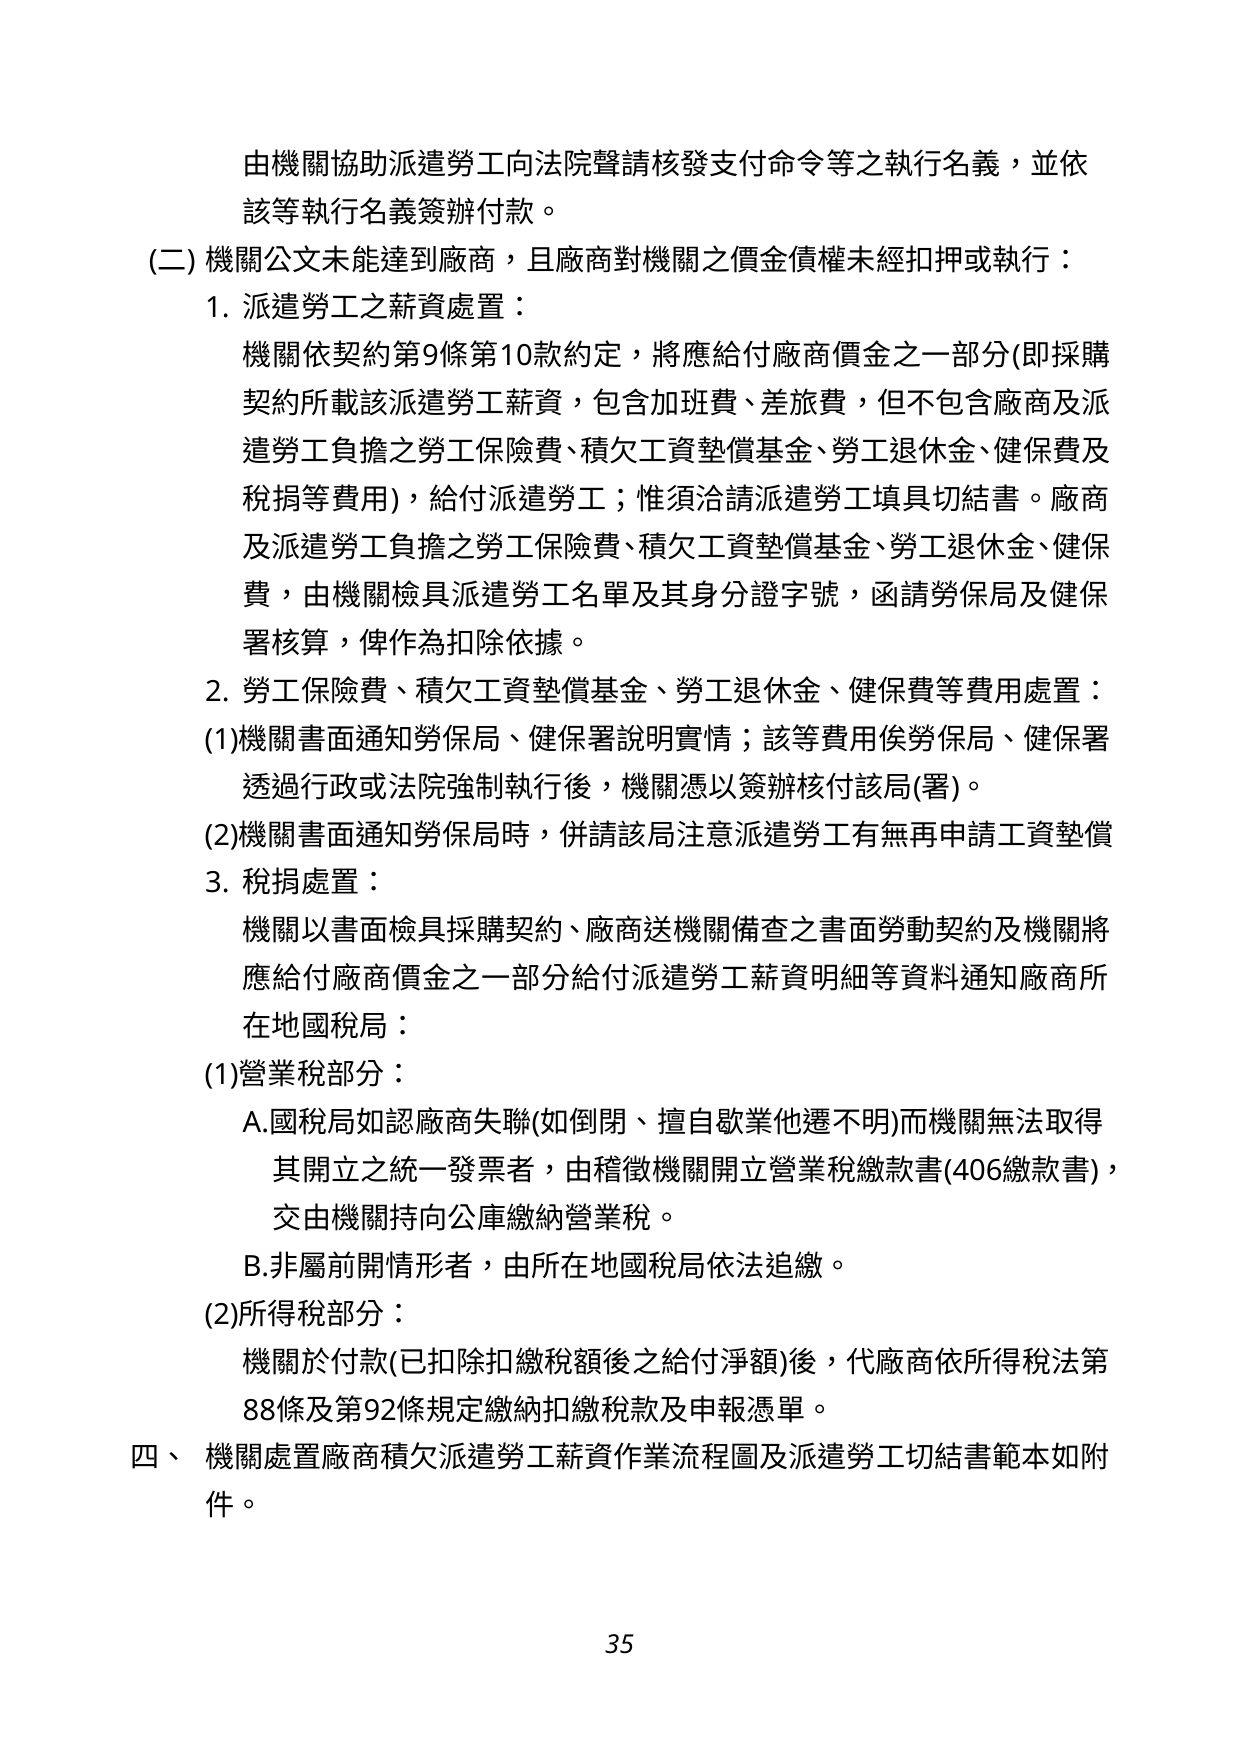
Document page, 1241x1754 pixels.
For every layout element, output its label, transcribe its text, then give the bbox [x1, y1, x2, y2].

list 機關公文未能達到廠商，且廠商對機關之價金債權未經扣押或執行： [149, 232, 1110, 279]
text 機關以書面檢具採購契約、廠商送機關備查之書面勞動契約及機關將應給付廠商價金之一部分給付派遣勞工薪資明細等資料通知廠商所在地國稅局： [242, 902, 1110, 1046]
text (2)所得稅部分： [204, 1286, 1110, 1334]
list 勞工保險費、積欠工資墊償基金、勞工退休金、健保費等費用處置： [205, 663, 1110, 711]
text A.國稅局如認廠商失聯(如倒閉、擅自歇業他遷不明)而機關無法取得其開立之統一發票者，由稽徵機關開立營業稅繳款書(406繳款書)，交由機關持向公庫繳納營業稅。 [242, 1094, 1110, 1238]
list 派遣勞工之薪資處置： [205, 279, 1110, 327]
text 機關依契約第9條第10款約定，將應給付廠商價金之一部分(即採購契約所載該派遣勞工薪資，包含加班費、差旅費，但不包含廠商及派遣勞工負擔之勞工保險費、積欠工資墊償基金、勞工退休金、健保費及稅捐等費用)，給付派遣勞工；惟須洽請派遣勞工填具切結書。廠商及派遣勞工負擔之勞工保險費、積欠工資墊償基金、勞工退休金、健保費，由機關檢具派遣勞工名單及其身分證字號，函請勞保局及健保署核算，俾作為扣除依據。 [242, 327, 1110, 663]
text B.非屬前開情形者，由所在地國稅局依法追繳。 [242, 1238, 1110, 1286]
list 稅捐處置： [205, 854, 1110, 902]
text (1)營業稅部分： [204, 1046, 1110, 1094]
text (2)機關書面通知勞保局時，併請該局注意派遣勞工有無再申請工資墊償。 [204, 807, 1110, 854]
text (1)機關書面通知勞保局、健保署說明實情；該等費用俟勞保局、健保署透過行政或法院強制執行後，機關憑以簽辦核付該局(署)。 [204, 711, 1110, 807]
text 由機關協助派遣勞工向法院聲請核發支付命令等之執行名義，並依該等執行名義簽辦付款。 [242, 136, 1110, 232]
list 機關處置廠商積欠派遣勞工薪資作業流程圖及派遣勞工切結書範本如附件。 [130, 1429, 1110, 1525]
text 機關於付款(已扣除扣繳稅額後之給付淨額)後，代廠商依所得稅法第88條及第92條規定繳納扣繳稅款及申報憑單。 [242, 1334, 1110, 1429]
